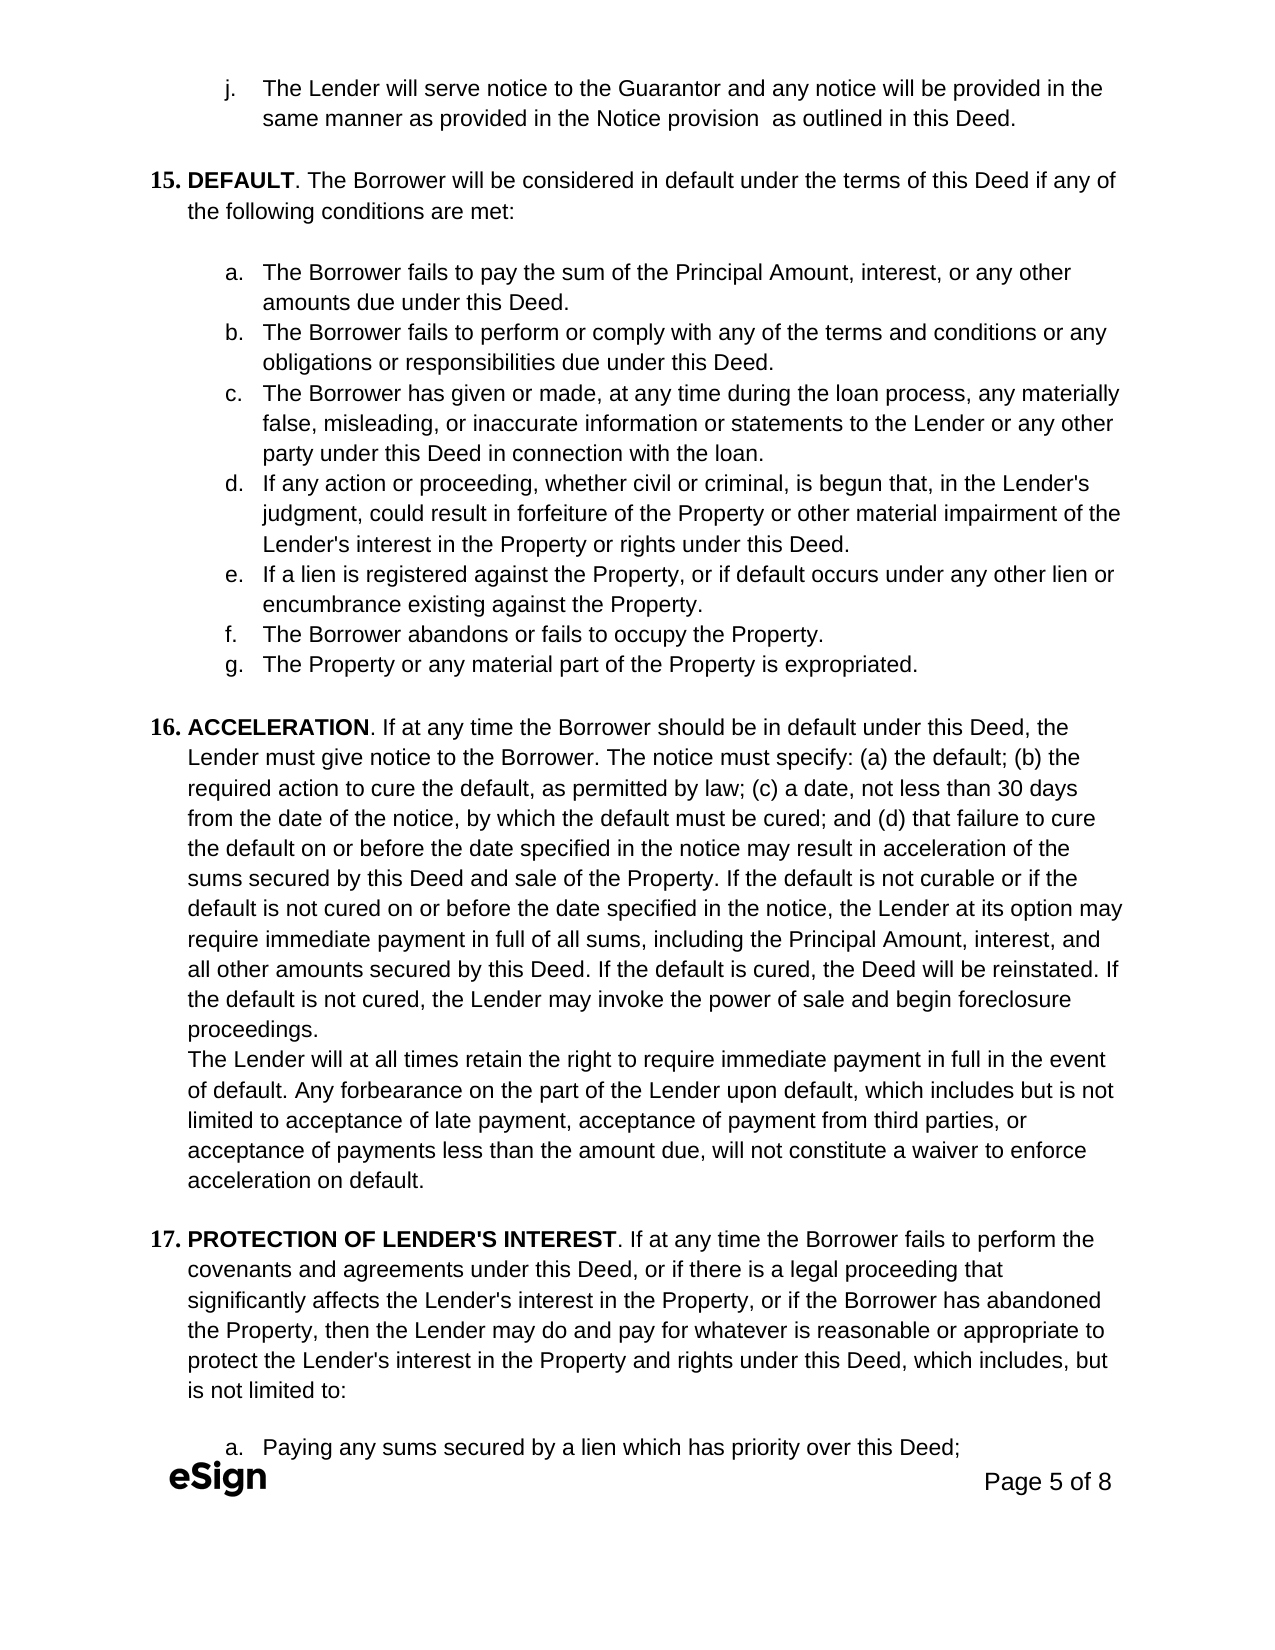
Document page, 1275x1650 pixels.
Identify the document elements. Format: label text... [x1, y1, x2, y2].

list The Lender will serve notice to the Guarantor and any notice will be provided in the same manner as provided in the Notice provision as outlined in this Deed. [225, 75, 1125, 132]
list The Borrower fails to perform or comply with any of the terms and conditions or any obligations or responsibilities due under this Deed. [225, 319, 1125, 376]
list The Lender will at all times retain the right to require immediate payment in full in the event of default. Any forbearance on the part of the Lender upon default, which includes but is not limited to acceptance of late payment, acceptance of payment from third parties, or acceptance of payments less than the amount due, will not constitute a waiver to enforce acceleration on default. [187, 1046, 1125, 1194]
list The Borrower abandons or fails to occupy the Property. [225, 621, 1125, 647]
list PROTECTION OF LENDER'S INTEREST. If at any time the Borrower fails to perform the covenants and agreements under this Deed, or if there is a legal proceeding that significantly affects the Lender's interest in the Property, or if the Borrower has abandoned the Property, then the Lender may do and pay for whatever is reasonable or appropriate to protect the Lender's interest in the Property and rights under this Deed, which includes, but is not limited to: [150, 1224, 1125, 1404]
list Paying any sums secured by a lien which has priority over this Deed; [225, 1434, 1125, 1460]
list If any action or proceeding, whether civil or criminal, is begun that, in the Lender's judgment, could result in forfeiture of the Property or other material impairment of the Lender's interest in the Property or rights under this Deed. [225, 470, 1125, 557]
list The Property or any material part of the Property is expropriated. [225, 651, 1125, 678]
list The Borrower has given or made, at any time during the loan process, any materially false, misleading, or inaccurate information or statements to the Lender or any other party under this Deed in connection with the loan. [225, 379, 1125, 466]
list DEFAULT. The Borrower will be considered in default under the terms of this Deed if any of the following conditions are met: [150, 166, 1125, 224]
list ACCELERATION. If at any time the Borrower should be in default under this Deed, the Lender must give notice to the Borrower. The notice must specify: (a) the default; (b) the required action to cure the default, as permitted by law; (c) a date, not less than 30 days from the date of the notice, by which the default must be cured; and (d) that failure to cure the default on or before the date specified in the notice may result in acceleration of the sums secured by this Deed and sale of the Property. If the default is not curable or if the default is not cured on or before the date specified in the notice, the Lender at its option may require immediate payment in full of all sums, including the Principal Amount, interest, and all other amounts secured by this Deed. If the default is cured, the Deed will be reinstated. If the default is not cured, the Lender may invoke the power of sale and begin foreclosure proceedings. [150, 712, 1125, 1043]
list The Borrower fails to pay the sum of the Principal Amount, interest, or any other amounts due under this Deed. [225, 259, 1125, 315]
list If a lien is registered against the Property, or if default occurs under any other lien or encumbrance existing against the Property. [225, 561, 1125, 617]
